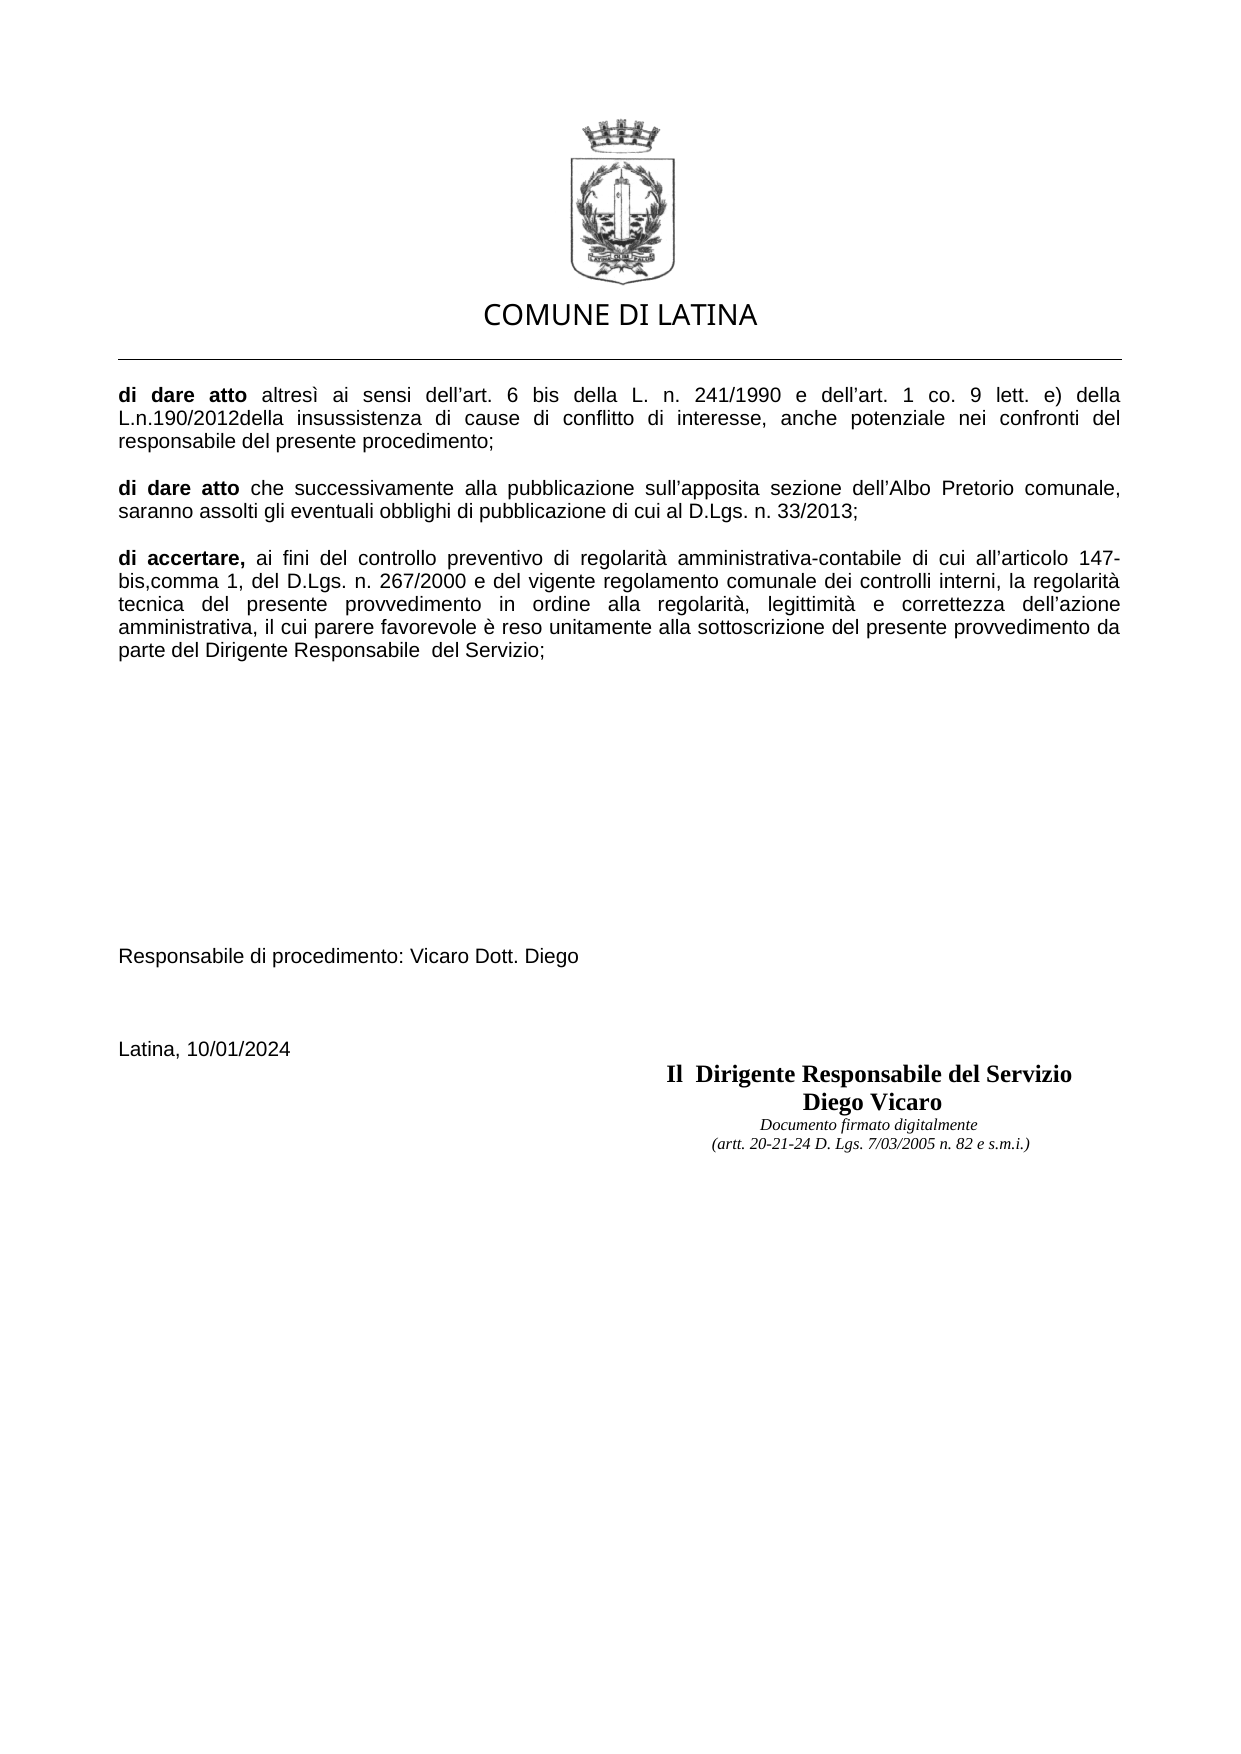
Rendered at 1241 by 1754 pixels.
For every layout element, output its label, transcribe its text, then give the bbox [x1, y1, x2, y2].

text di dare atto che successivamente alla pubblicazione sull’apposita sezione dell’Albo Pretorio comunale, saranno assolti gli eventuali obblighi di pubblicazione di cui al D.Lgs. n. 33/2013; [118, 476, 1122, 523]
text di accertare, ai fini del controllo preventivo di regolarità amministrativa-contabile di cui all’articolo 147-bis,comma 1, del D.Lgs. n. 267/2000 e del vigente regolamento comunale dei controlli interni, la regolarità tecnica del presente provvedimento in ordine alla regolarità, legittimità e correttezza dell’azione amministrativa, il cui parere favorevole è reso unitamente alla sottoscrizione del presente provvedimento da parte del Dirigente Responsabile del Servizio; [118, 546, 1122, 662]
picture [555, 118, 685, 295]
text Diego Vicaro [617, 1088, 1122, 1116]
text Documento firmato digitalmente [617, 1116, 1122, 1134]
text (artt. 20-21-24 D. Lgs. 7/03/2005 n. 82 e s.m.i.) [617, 1134, 1122, 1153]
text Latina, 10/01/2024 [118, 1037, 1122, 1061]
text di dare atto altresì ai sensi dell’art. 6 bis della L. n. 241/1990 e dell’art. 1 co. 9 lett. e) della L.n.190/2012della insussistenza di cause di conflitto di interesse, anche potenziale nei confronti del responsabile del presente procedimento; [118, 383, 1122, 453]
text Il Dirigente Responsabile del Servizio [617, 1061, 1122, 1088]
text Responsabile di procedimento: Vicaro Dott. Diego [118, 944, 1122, 968]
